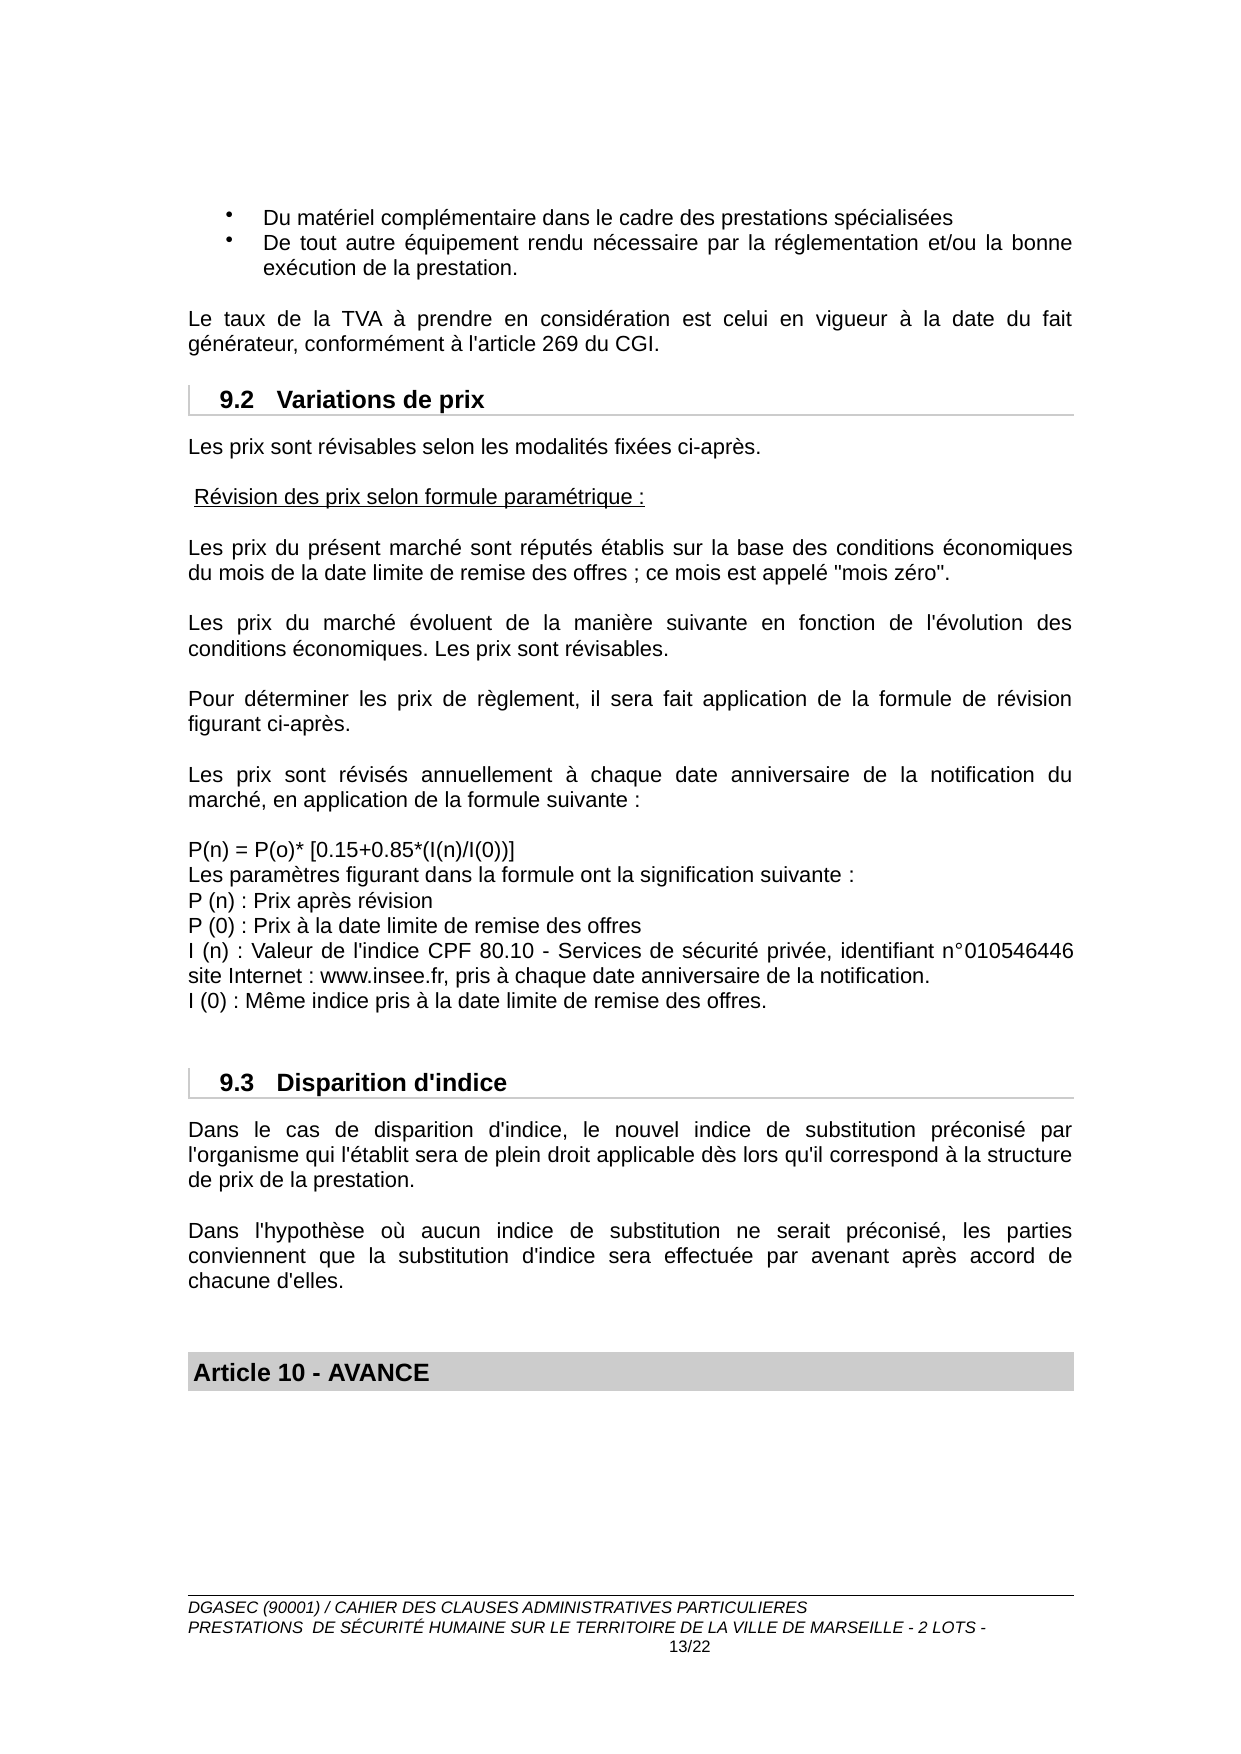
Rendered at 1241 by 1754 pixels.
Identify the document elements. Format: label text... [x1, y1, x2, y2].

text I (n) : Valeur de l'indice CPF 80.10 - Services de sécurité privée, identifiant n°010546446 site Internet : www.insee.fr, pris à chaque date anniversaire de la notification. [188, 938, 1074, 988]
text Révision des prix selon formule paramétrique : [188, 484, 1074, 509]
text P (n) : Prix après révision [188, 888, 1074, 913]
text Les paramètres figurant dans la formule ont la signification suivante : [188, 862, 1074, 888]
text Les prix du présent marché sont réputés établis sur la base des conditions économiques du mois de la date limite de remise des offres ; ce mois est appelé "mois zéro". [188, 535, 1074, 585]
list Du matériel complémentaire dans le cadre des prestations spécialisées [225, 204, 1074, 230]
text Les prix du marché évoluent de la manière suivante en fonction de l'évolution des conditions économiques. Les prix sont révisables. [188, 610, 1074, 661]
subtitle Variations de prix [190, 385, 1074, 414]
text P (0) : Prix à la date limite de remise des offres [188, 913, 1074, 938]
text Dans l'hypothèse où aucun indice de substitution ne serait préconisé, les parties conviennent que la substitution d'indice sera effectuée par avenant après accord de chacune d'elles. [188, 1218, 1074, 1293]
text Les prix sont révisables selon les modalités fixées ci-après. [188, 434, 1074, 459]
text Les prix sont révisés annuellement à chaque date anniversaire de la notification du marché, en application de la formule suivante : [188, 762, 1074, 812]
text Le taux de la TVA à prendre en considération est celui en vigueur à la date du fait générateur, conformément à l'article 269 du CGI. [188, 305, 1074, 356]
subtitle AVANCE [190, 1355, 1072, 1389]
text Pour déterminer les prix de règlement, il sera fait application de la formule de révision figurant ci-après. [188, 686, 1074, 736]
text I (0) : Même indice pris à la date limite de remise des offres. [188, 988, 1074, 1014]
subtitle Disparition d'indice [190, 1068, 1074, 1097]
text P(n) = P(o)* [0.15+0.85*(I(n)/I(0))] [188, 837, 1074, 862]
text Dans le cas de disparition d'indice, le nouvel indice de substitution préconisé par l'organisme qui l'établit sera de plein droit applicable dès lors qu'il correspond à la structure de prix de la prestation. [188, 1117, 1074, 1192]
list De tout autre équipement rendu nécessaire par la réglementation et/ou la bonne exécution de la prestation. [225, 230, 1074, 280]
